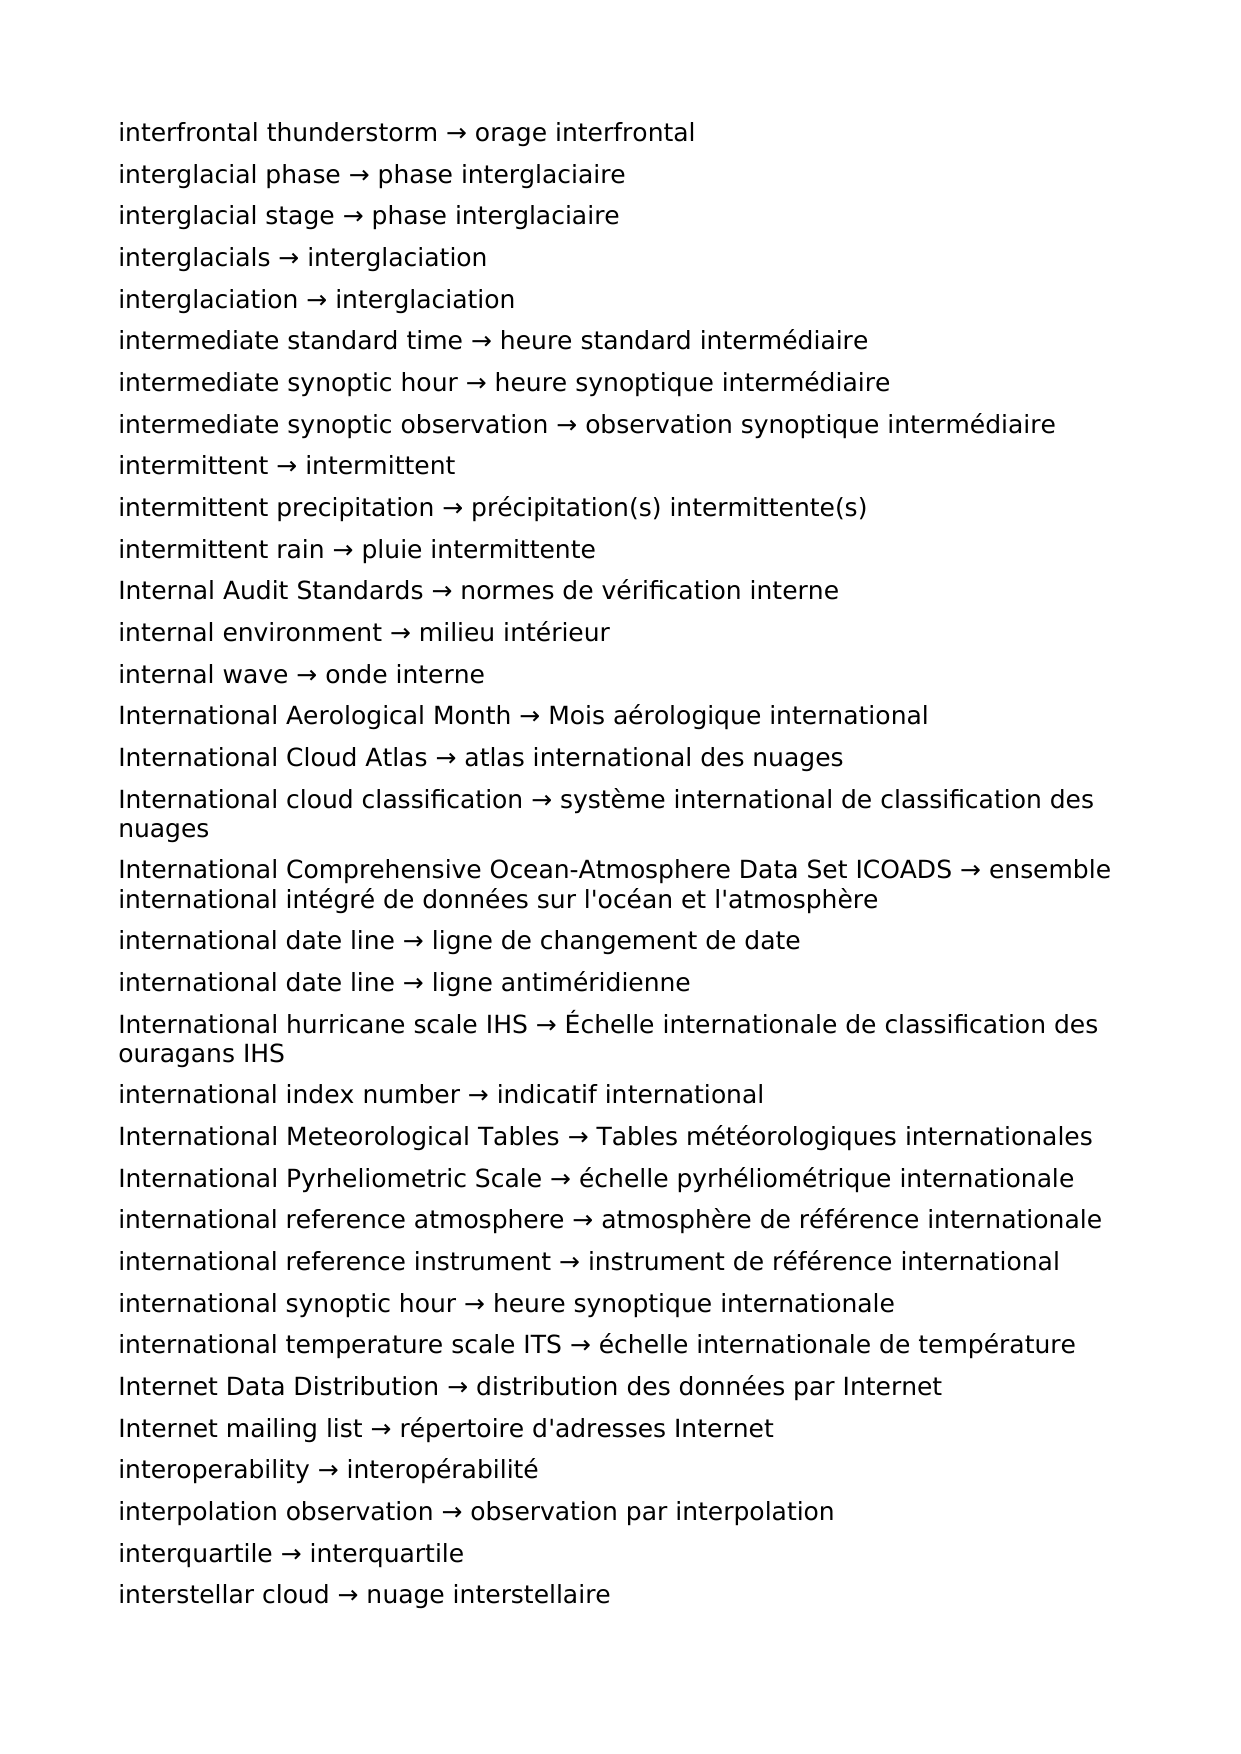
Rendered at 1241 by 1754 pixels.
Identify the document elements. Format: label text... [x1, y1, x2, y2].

text intermediate synoptic observation → observation synoptique intermédiaire [118, 410, 1122, 439]
text International Comprehensive Ocean-Atmosphere Data Set ICOADS → ensemble international intégré de données sur l'océan et l'atmosphère [118, 856, 1122, 914]
text intermediate synoptic hour → heure synoptique intermédiaire [118, 368, 1122, 397]
text internal wave → onde interne [118, 660, 1122, 689]
text international date line → ligne de changement de date [118, 926, 1122, 956]
text intermittent precipitation → précipitation(s) intermittente(s) [118, 493, 1122, 522]
text International hurricane scale IHS → Échelle internationale de classification des ouragans IHS [118, 1010, 1122, 1068]
text interpolation observation → observation par interpolation [118, 1497, 1122, 1526]
text international synoptic hour → heure synoptique internationale [118, 1289, 1122, 1318]
text interquartile → interquartile [118, 1539, 1122, 1568]
text interfrontal thunderstorm → orage interfrontal [118, 118, 1122, 147]
text Internet mailing list → répertoire d'adresses Internet [118, 1414, 1122, 1443]
text Internet Data Distribution → distribution des données par Internet [118, 1372, 1122, 1401]
text international temperature scale ITS → échelle internationale de température [118, 1331, 1122, 1360]
text intermittent → intermittent [118, 451, 1122, 481]
text interglacials → interglaciation [118, 243, 1122, 272]
text interglacial phase → phase interglaciaire [118, 160, 1122, 189]
text international reference instrument → instrument de référence international [118, 1247, 1122, 1276]
text international index number → indicatif international [118, 1081, 1122, 1110]
text intermediate standard time → heure standard intermédiaire [118, 326, 1122, 356]
text intermittent rain → pluie intermittente [118, 535, 1122, 564]
text Internal Audit Standards → normes de vérification interne [118, 576, 1122, 606]
text internal environment → milieu intérieur [118, 618, 1122, 647]
text International Pyrheliometric Scale → échelle pyrhéliométrique internationale [118, 1164, 1122, 1193]
text International Meteorological Tables → Tables météorologiques internationales [118, 1122, 1122, 1151]
text International cloud classification → système international de classification des nuages [118, 785, 1122, 843]
text International Aerological Month → Mois aérologique international [118, 701, 1122, 731]
text interoperability → interopérabilité [118, 1456, 1122, 1485]
text interglacial stage → phase interglaciaire [118, 201, 1122, 231]
text international date line → ligne antiméridienne [118, 968, 1122, 997]
text interglaciation → interglaciation [118, 285, 1122, 314]
text International Cloud Atlas → atlas international des nuages [118, 743, 1122, 772]
text interstellar cloud → nuage interstellaire [118, 1581, 1122, 1610]
text international reference atmosphere → atmosphère de référence internationale [118, 1206, 1122, 1235]
